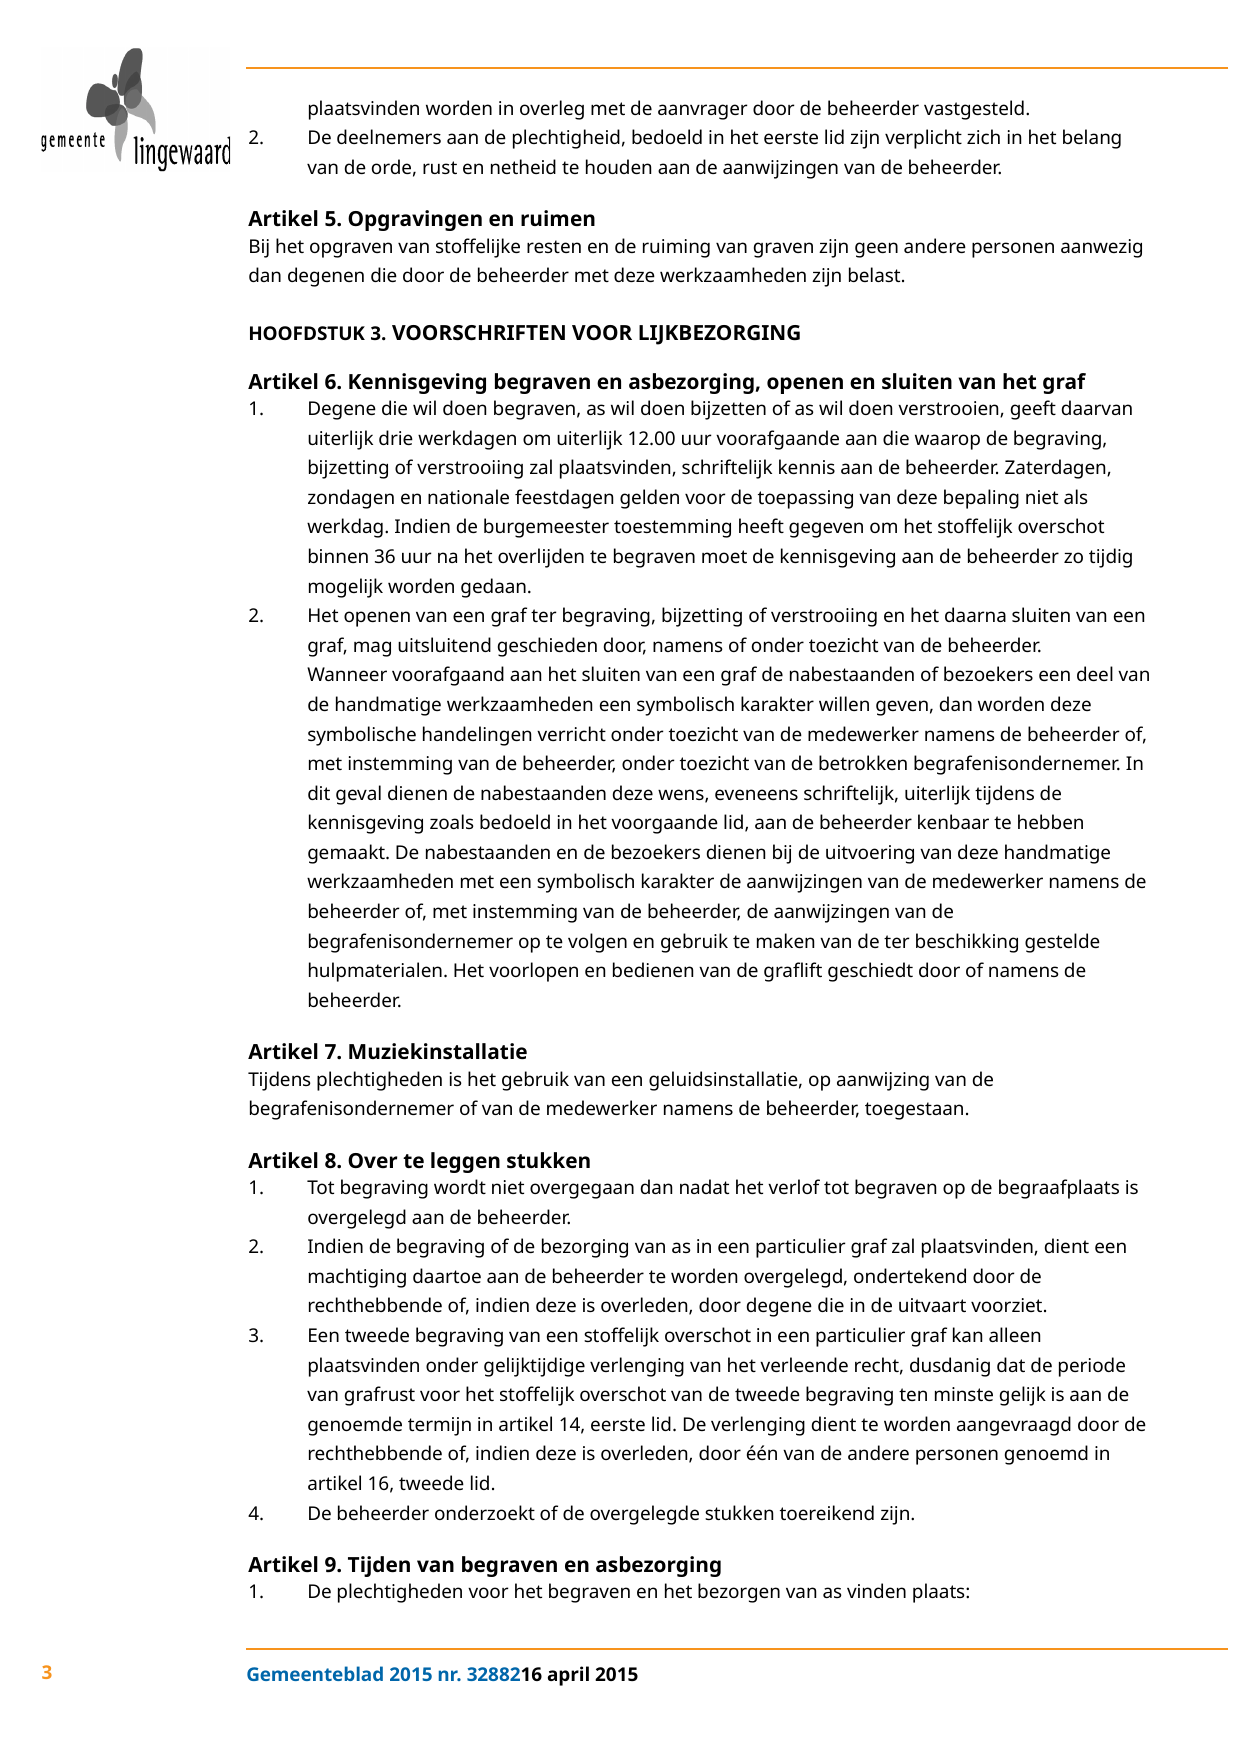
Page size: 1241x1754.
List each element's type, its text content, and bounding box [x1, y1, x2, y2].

text HOOFDSTUK 3. VOORSCHRIFTEN VOOR LIJKBEZORGING [248, 318, 1152, 346]
list plaatsvinden worden in overleg met de aanvrager door de beheerder vastgesteld. [248, 95, 1152, 121]
list Tot begraving wordt niet overgegaan dan nadat het verlof tot begraven op de begraafplaats is overgelegd aan de beheerder. [248, 1174, 1152, 1230]
picture [41, 47, 231, 172]
list De deelnemers aan de plechtigheid, bedoeld in het eerste lid zijn verplicht zich in het belang van de orde, rust en netheid te houden aan de aanwijzingen van de beheerder. [248, 124, 1152, 180]
text Artikel 9. Tijden van begraven en asbezorging [248, 1550, 1152, 1579]
list Indien de begraving of de bezorging van as in een particulier graf zal plaatsvinden, dient een machtiging daartoe aan de beheerder te worden overgelegd, ondertekend door de rechthebbende of, indien deze is overleden, door degene die in de uitvaart voorziet. [248, 1233, 1152, 1318]
list Een tweede begraving van een stoffelijk overschot in een particulier graf kan alleen plaatsvinden onder gelijktijdige verlenging van het verleende recht, dusdanig dat de periode van grafrust voor het stoffelijk overschot van de tweede begraving ten minste gelijk is aan de genoemde termijn in artikel 14, eerste lid. De verlenging dient te worden aangevraagd door de rechthebbende of, indien deze is overleden, door één van de andere personen genoemd in artikel 16, tweede lid. [248, 1322, 1152, 1496]
list De beheerder onderzoekt of de overgelegde stukken toereikend zijn. [248, 1500, 1152, 1526]
text Artikel 8. Over te leggen stukken [248, 1146, 1152, 1174]
text Artikel 7. Muziekinstallatie [248, 1037, 1152, 1066]
text Artikel 6. Kennisgeving begraven en asbezorging, openen en sluiten van het graf [248, 367, 1152, 395]
text Bij het opgraven van stoffelijke resten en de ruiming van graven zijn geen andere personen aanwezig dan degenen die door de beheerder met deze werkzaamheden zijn belast. [248, 233, 1152, 288]
text Artikel 5. Opgravingen en ruimen [248, 204, 1152, 233]
list Het openen van een graf ter begraving, bijzetting of verstrooiing en het daarna sluiten van een graf, mag uitsluitend geschieden door, namens of onder toezicht van de beheerder. [248, 602, 1152, 658]
list De plechtigheden voor het begraven en het bezorgen van as vinden plaats: [248, 1579, 1152, 1604]
text Tijdens plechtigheden is het gebruik van een geluidsinstallatie, op aanwijzing van de begrafenisondernemer of van de medewerker namens de beheerder, toegestaan. [248, 1066, 1152, 1121]
list Degene die wil doen begraven, as wil doen bijzetten of as wil doen verstrooien, geeft daarvan uiterlijk drie werkdagen om uiterlijk 12.00 uur voorafgaande aan die waarop de begraving, bijzetting of verstrooiing zal plaatsvinden, schriftelijk kennis aan de beheerder. Zaterdagen, zondagen en nationale feestdagen gelden voor de toepassing van deze bepaling niet als werkdag. Indien de burgemeester toestemming heeft gegeven om het stoffelijk overschot binnen 36 uur na het overlijden te begraven moet de kennisgeving aan de beheerder zo tijdig mogelijk worden gedaan. [248, 395, 1152, 599]
list Wanneer voorafgaand aan het sluiten van een graf de nabestaanden of bezoekers een deel van de handmatige werkzaamheden een symbolisch karakter willen geven, dan worden deze symbolische handelingen verricht onder toezicht van de medewerker namens de beheerder of, met instemming van de beheerder, onder toezicht van de betrokken begrafenisondernemer. In dit geval dienen de nabestaanden deze wens, eveneens schriftelijk, uiterlijk tijdens de kennisgeving zoals bedoeld in het voorgaande lid, aan de beheerder kenbaar te hebben gemaakt. De nabestaanden en de bezoekers dienen bij de uitvoering van deze handmatige werkzaamheden met een symbolisch karakter de aanwijzingen van de medewerker namens de beheerder of, met instemming van de beheerder, de aanwijzingen van de begrafenisondernemer op te volgen en gebruik te maken van de ter beschikking gestelde hulpmaterialen. Het voorlopen en bedienen van de graflift geschiedt door of namens de beheerder. [248, 662, 1152, 1013]
